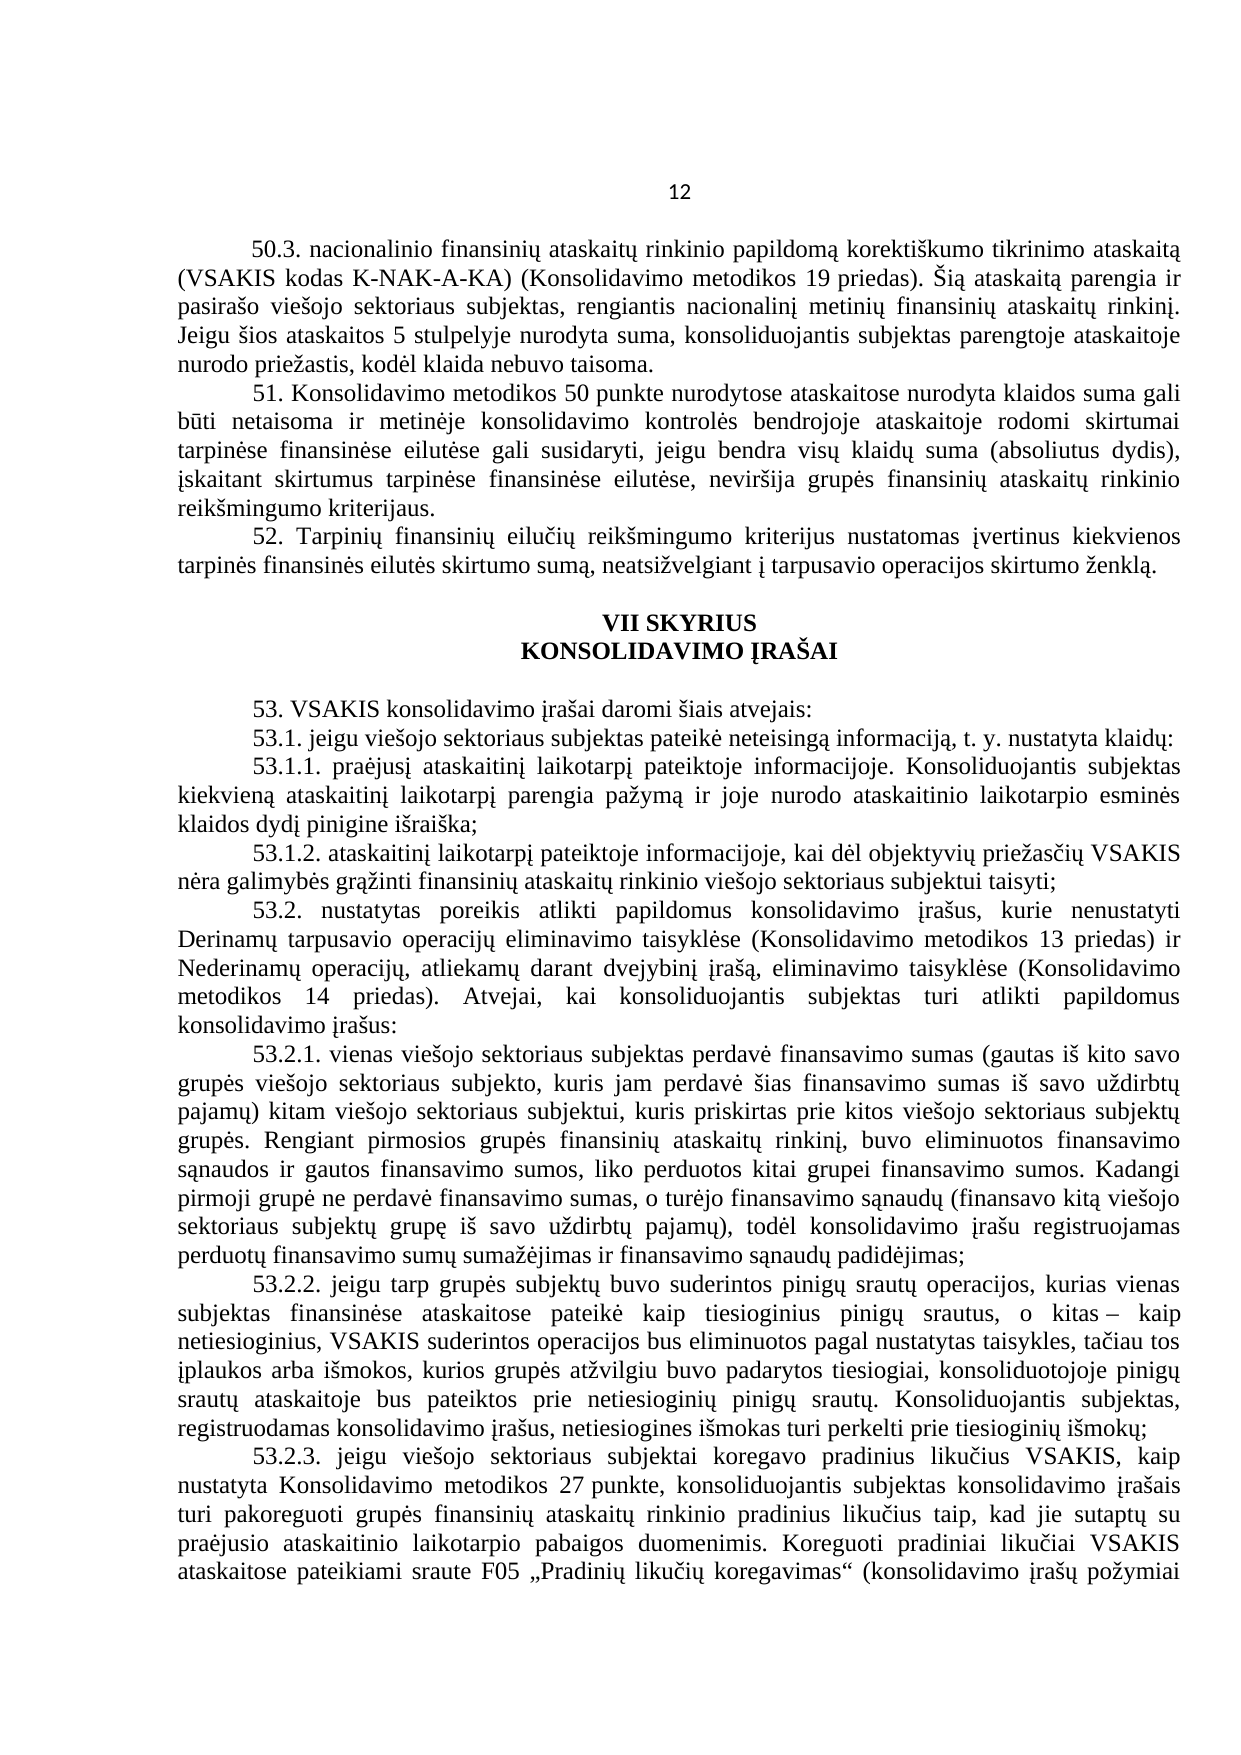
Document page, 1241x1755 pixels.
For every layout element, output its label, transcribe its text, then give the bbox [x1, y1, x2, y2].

text 53.2.3. jeigu viešojo sektoriaus subjektai koregavo pradinius likučius VSAKIS, kaip nustatyta Konsolidavimo metodikos 27 punkte, konsoliduojantis subjektas konsolidavimo įrašais turi pakoreguoti grupės finansinių ataskaitų rinkinio pradinius likučius taip, kad jie sutaptų su praėjusio ataskaitinio laikotarpio pabaigos duomenimis. Koreguoti pradiniai likučiai VSAKIS ataskaitose pateikiami sraute F05 „Pradinių likučių koregavimas“ (konsolidavimo įrašų požymiai [177, 1441, 1181, 1585]
text 53.1. jeigu viešojo sektoriaus subjektas pateikė neteisingą informaciją, t. y. nustatyta klaidų: [177, 723, 1181, 751]
text 50.3. nacionalinio finansinių ataskaitų rinkinio papildomą korektiškumo tikrinimo ataskaitą (VSAKIS kodas K-NAK-A-KA) (Konsolidavimo metodikos 19 priedas). Šią ataskaitą parengia ir pasirašo viešojo sektoriaus subjektas, rengiantis nacionalinį metinių finansinių ataskaitų rinkinį. Jeigu šios ataskaitos 5 stulpelyje nurodyta suma, konsoliduojantis subjektas parengtoje ataskaitoje nurodo priežastis, kodėl klaida nebuvo taisoma. [177, 234, 1181, 378]
text VII SKYRIUS [177, 608, 1181, 636]
text 51. Konsolidavimo metodikos 50 punkte nurodytose ataskaitose nurodyta klaidos suma gali būti netaisoma ir metinėje konsolidavimo kontrolės bendrojoje ataskaitoje rodomi skirtumai tarpinėse finansinėse eilutėse gali susidaryti, jeigu bendra visų klaidų suma (absoliutus dydis), įskaitant skirtumus tarpinėse finansinėse eilutėse, neviršija grupės finansinių ataskaitų rinkinio reikšmingumo kriterijaus. [177, 378, 1181, 521]
text 53.2. nustatytas poreikis atlikti papildomus konsolidavimo įrašus, kurie nenustatyti Derinamų tarpusavio operacijų eliminavimo taisyklėse (Konsolidavimo metodikos 13 priedas) ir Nederinamų operacijų, atliekamų darant dvejybinį įrašą, eliminavimo taisyklėse (Konsolidavimo metodikos 14 priedas). Atvejai, kai konsoliduojantis subjektas turi atlikti papildomus konsolidavimo įrašus: [177, 895, 1181, 1039]
text KONSOLIDAVIMO ĮRAŠAI [177, 636, 1181, 665]
text 53.1.2. ataskaitinį laikotarpį pateiktoje informacijoje, kai dėl objektyvių priežasčių VSAKIS nėra galimybės grąžinti finansinių ataskaitų rinkinio viešojo sektoriaus subjektui taisyti; [177, 838, 1181, 895]
text 52. Tarpinių finansinių eilučių reikšmingumo kriterijus nustatomas įvertinus kiekvienos tarpinės finansinės eilutės skirtumo sumą, neatsižvelgiant į tarpusavio operacijos skirtumo ženklą. [177, 521, 1181, 579]
text 53.1.1. praėjusį ataskaitinį laikotarpį pateiktoje informacijoje. Konsoliduojantis subjektas kiekvieną ataskaitinį laikotarpį parengia pažymą ir joje nurodo ataskaitinio laikotarpio esminės klaidos dydį pinigine išraiška; [177, 751, 1181, 838]
text 53. VSAKIS konsolidavimo įrašai daromi šiais atvejais: [177, 694, 1181, 723]
text 53.2.1. vienas viešojo sektoriaus subjektas perdavė finansavimo sumas (gautas iš kito savo grupės viešojo sektoriaus subjekto, kuris jam perdavė šias finansavimo sumas iš savo uždirbtų pajamų) kitam viešojo sektoriaus subjektui, kuris priskirtas prie kitos viešojo sektoriaus subjektų grupės. Rengiant pirmosios grupės finansinių ataskaitų rinkinį, buvo eliminuotos finansavimo sąnaudos ir gautos finansavimo sumos, liko perduotos kitai grupei finansavimo sumos. Kadangi pirmoji grupė ne perdavė finansavimo sumas, o turėjo finansavimo sąnaudų (finansavo kitą viešojo sektoriaus subjektų grupę iš savo uždirbtų pajamų), todėl konsolidavimo įrašu registruojamas perduotų finansavimo sumų sumažėjimas ir finansavimo sąnaudų padidėjimas; [177, 1039, 1181, 1269]
text 53.2.2. jeigu tarp grupės subjektų buvo suderintos pinigų srautų operacijos, kurias vienas subjektas finansinėse ataskaitose pateikė kaip tiesioginius pinigų srautus, o kitas – kaip netiesioginius, VSAKIS suderintos operacijos bus eliminuotos pagal nustatytas taisykles, tačiau tos įplaukos arba išmokos, kurios grupės atžvilgiu buvo padarytos tiesiogiai, konsoliduotojoje pinigų srautų ataskaitoje bus pateiktos prie netiesioginių pinigų srautų. Konsoliduojantis subjektas, registruodamas konsolidavimo įrašus, netiesiogines išmokas turi perkelti prie tiesioginių išmokų; [177, 1269, 1181, 1441]
